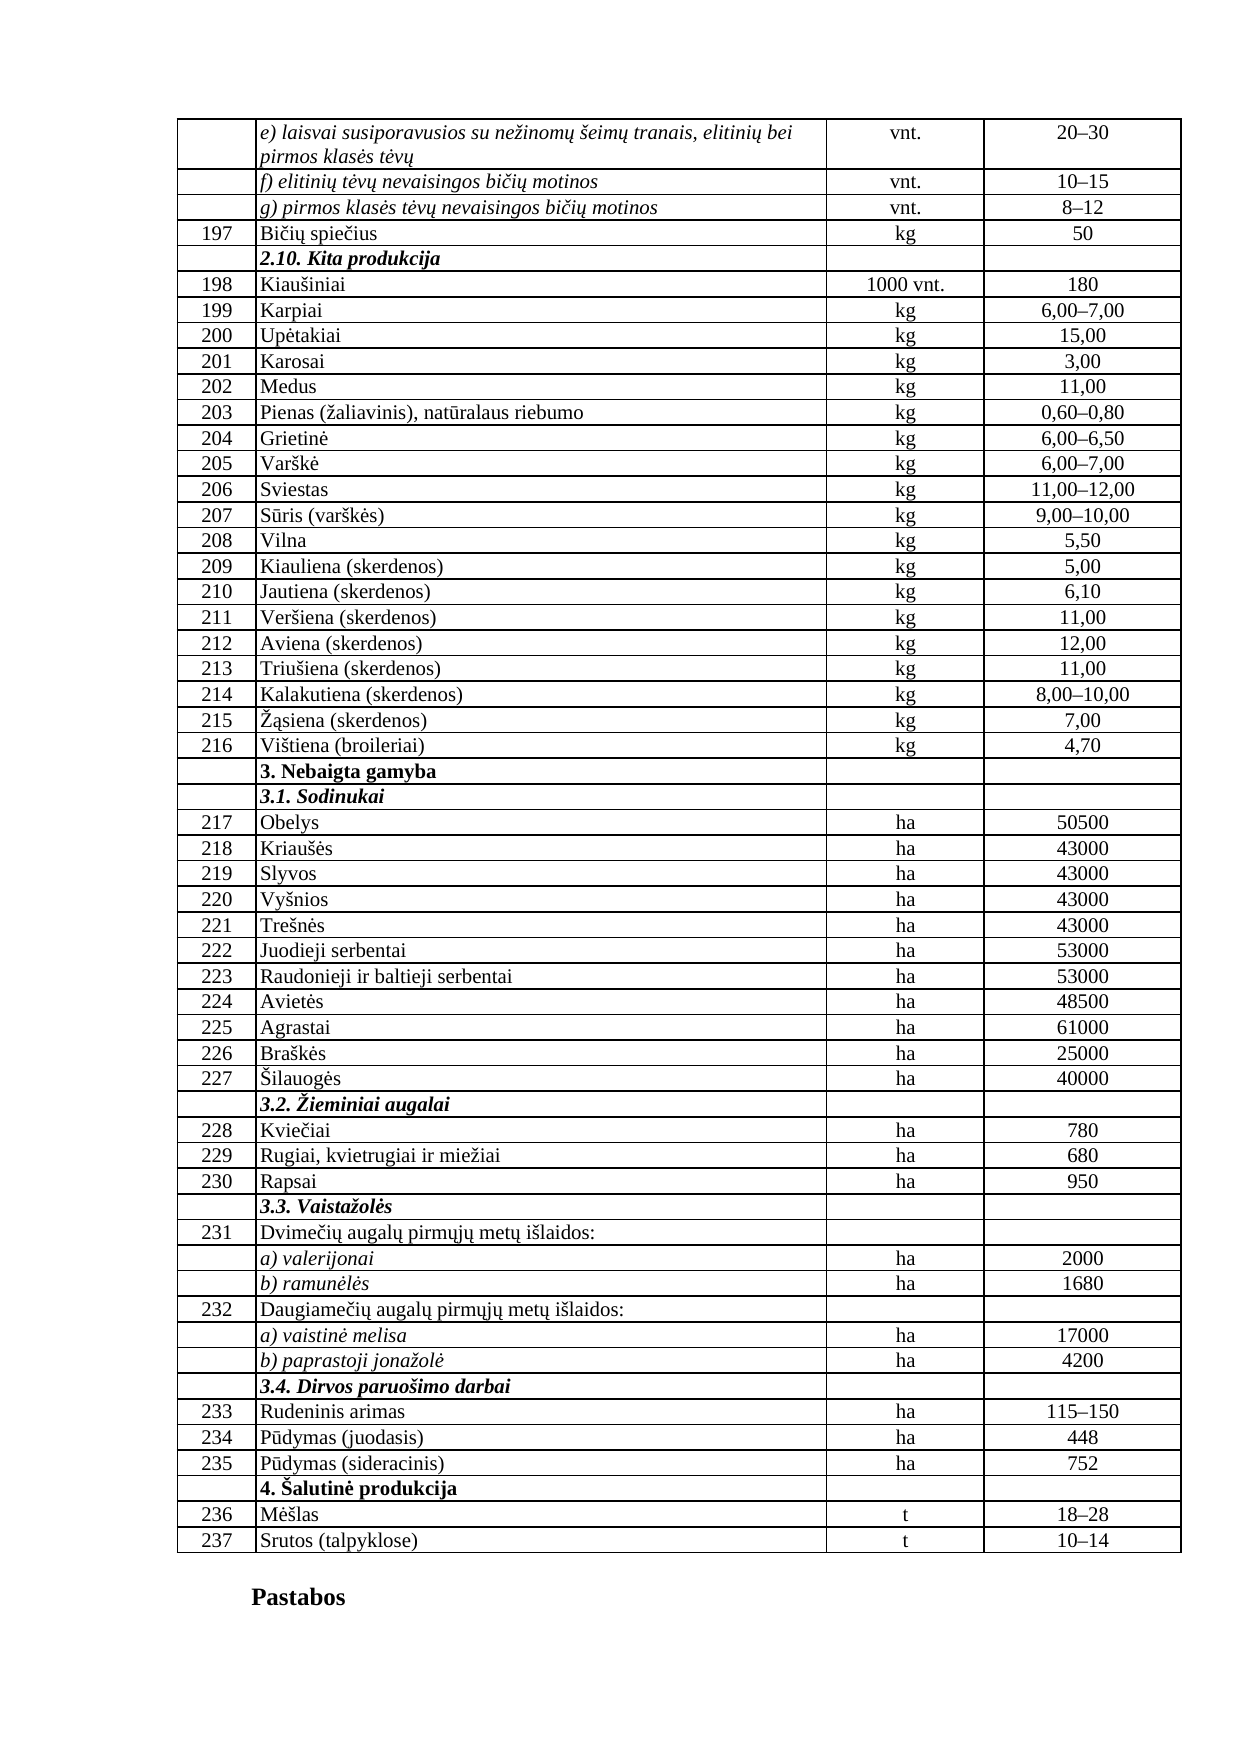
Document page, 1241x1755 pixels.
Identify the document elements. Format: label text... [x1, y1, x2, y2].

table_cell [827, 1195, 831, 1218]
table_cell kg [827, 733, 831, 757]
table_cell [827, 1476, 831, 1500]
table_cell kg [827, 528, 831, 552]
table_cell kg [827, 375, 831, 398]
table_cell ha [827, 964, 831, 988]
table_cell kg [827, 221, 831, 245]
table_cell kg [827, 426, 831, 450]
table_cell vnt. [827, 170, 831, 193]
table_cell [178, 120, 255, 168]
table_cell ha [827, 1400, 831, 1423]
table_cell ha [827, 1169, 831, 1193]
table_cell kg [827, 349, 831, 373]
table_cell [827, 1092, 831, 1116]
table_cell ha [827, 861, 831, 885]
table_cell kg [827, 477, 831, 501]
table_cell ha [827, 938, 831, 962]
table_cell ha [827, 1066, 831, 1090]
table_cell kg [827, 631, 831, 655]
table_cell kg [827, 554, 831, 578]
table_cell ha [827, 887, 831, 911]
table_cell [827, 1220, 831, 1244]
table_cell ha [827, 1041, 831, 1065]
table_cell [827, 1374, 831, 1398]
table_cell kg [827, 682, 831, 706]
table_cell ha [827, 810, 831, 834]
table_cell ha [827, 1118, 831, 1142]
table_cell [827, 246, 831, 270]
table_cell ha [827, 1271, 831, 1295]
table_cell kg [827, 580, 831, 603]
table_cell [827, 785, 831, 808]
table_cell ha [827, 1348, 831, 1372]
table_cell [827, 759, 831, 783]
table_cell ha [827, 1323, 831, 1347]
table_cell [827, 1297, 831, 1321]
table_cell kg [827, 323, 831, 347]
table_cell ha [827, 1015, 831, 1039]
table_cell vnt. [827, 120, 983, 168]
table_cell ha [827, 1425, 831, 1449]
table_cell kg [827, 451, 831, 475]
table_cell t [827, 1528, 831, 1552]
table_cell ha [827, 990, 831, 1013]
table_cell ha [827, 1451, 831, 1475]
table_cell kg [827, 400, 831, 424]
table_cell ha [827, 913, 831, 937]
table_cell kg [827, 503, 831, 527]
table_cell kg [827, 708, 831, 732]
table_cell t [827, 1502, 831, 1526]
table_cell kg [827, 656, 831, 680]
table_cell ha [827, 836, 831, 860]
table_cell kg [827, 298, 831, 322]
table_cell ha [827, 1143, 831, 1167]
table_cell 20–30 [985, 120, 1180, 168]
table_cell vnt. [827, 195, 831, 219]
text Pastabos [177, 1582, 1181, 1611]
table_cell ha [827, 1246, 831, 1270]
table_cell kg [827, 605, 831, 629]
